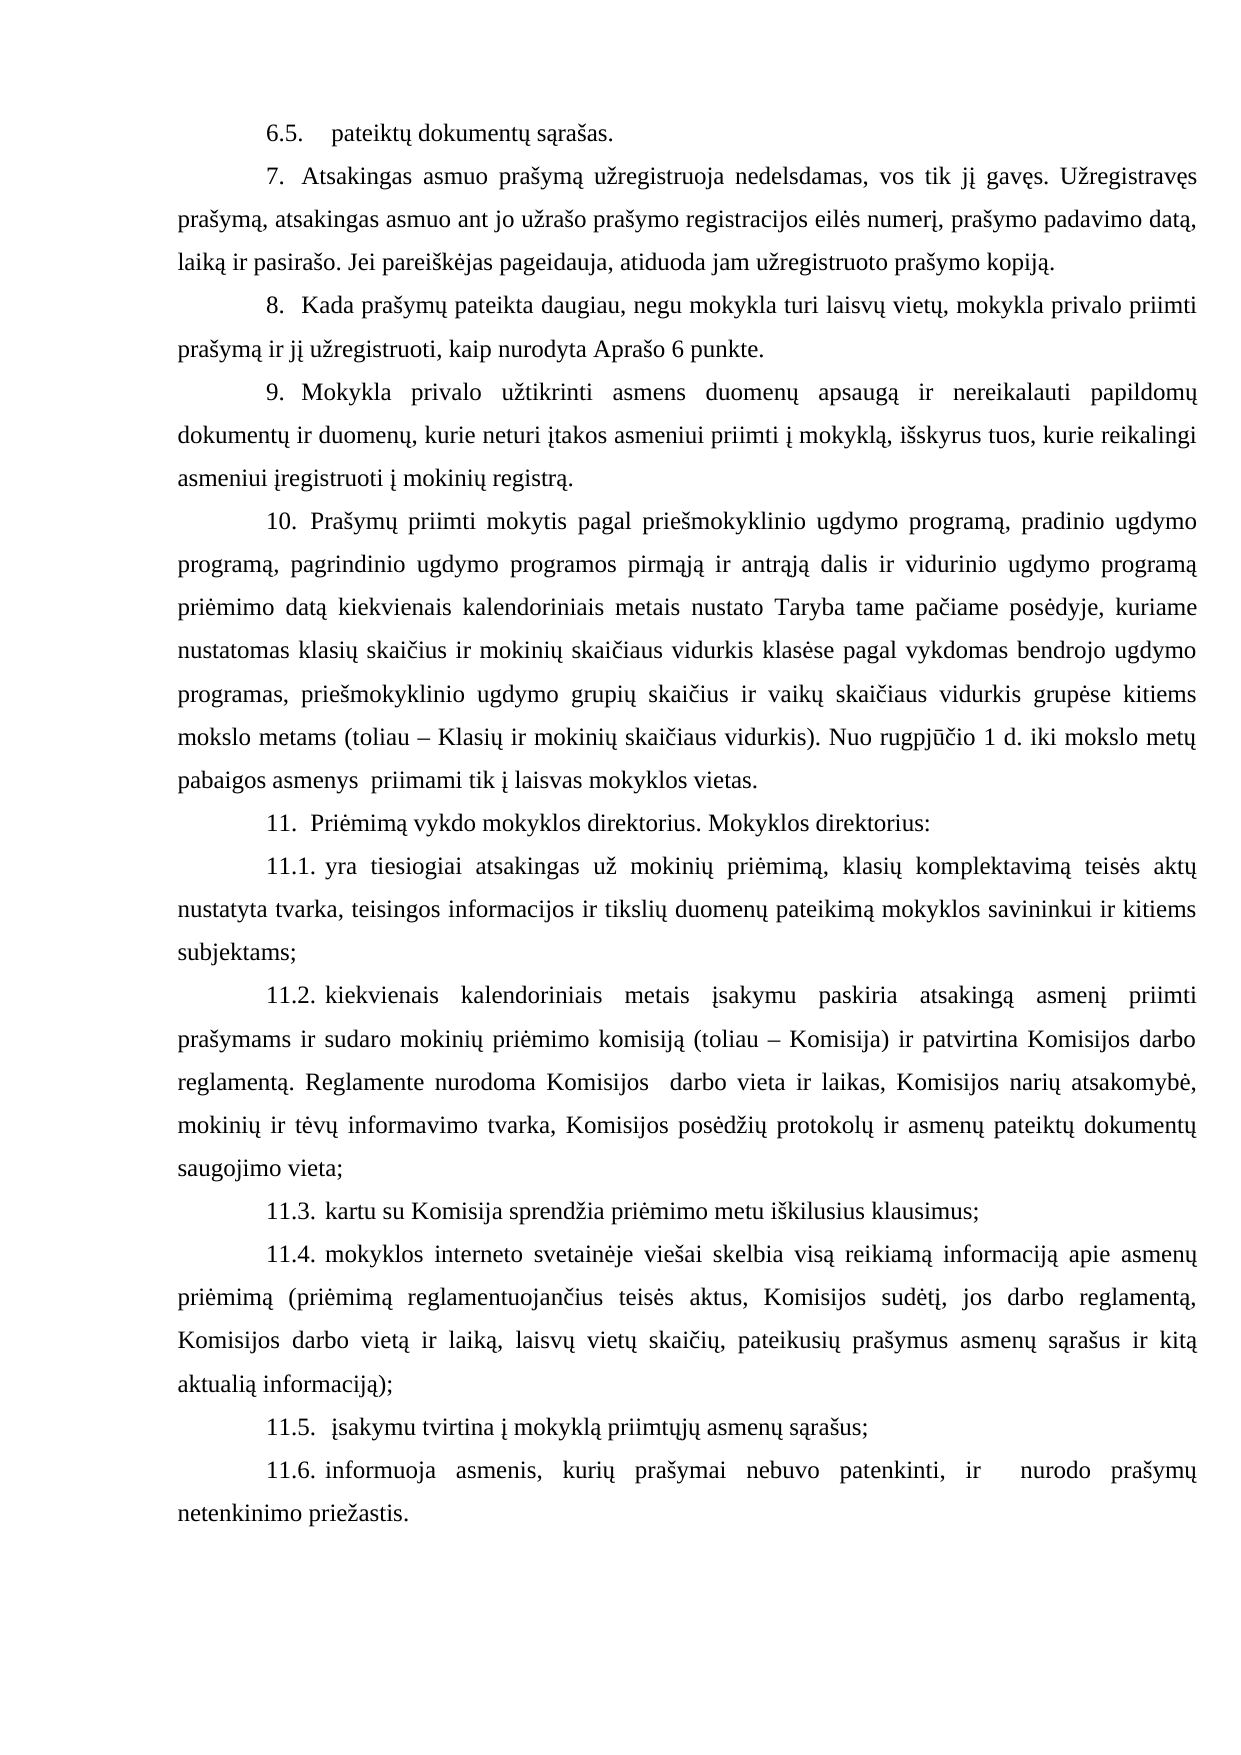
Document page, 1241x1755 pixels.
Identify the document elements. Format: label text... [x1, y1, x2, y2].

text 11.4. mokyklos interneto svetainėje viešai skelbia visą reikiamą informaciją apie asmenų priėmimą (priėmimą reglamentuojančius teisės aktus, Komisijos sudėtį, jos darbo reglamentą, Komisijos darbo vietą ir laiką, laisvų vietų skaičių, pateikusių prašymus asmenų sąrašus ir kitą aktualią informaciją); [177, 1239, 1198, 1397]
text 11.6. informuoja asmenis, kurių prašymai nebuvo patenkinti, ir nurodo prašymų netenkinimo priežastis. [177, 1455, 1198, 1527]
text 7. Atsakingas asmuo prašymą užregistruoja nedelsdamas, vos tik jį gavęs. Užregistravęs prašymą, atsakingas asmuo ant jo užrašo prašymo registracijos eilės numerį, prašymo padavimo datą, laiką ir pasirašo. Jei pareiškėjas pageidauja, atiduoda jam užregistruoto prašymo kopiją. [177, 161, 1198, 276]
text 11.2. kiekvienais kalendoriniais metais įsakymu paskiria atsakingą asmenį priimti prašymams ir sudaro mokinių priėmimo komisiją (toliau – Komisija) ir patvirtina Komisijos darbo reglamentą. Reglamente nurodoma Komisijos darbo vieta ir laikas, Komisijos narių atsakomybė, mokinių ir tėvų informavimo tvarka, Komisijos posėdžių protokolų ir asmenų pateiktų dokumentų saugojimo vieta; [177, 981, 1198, 1182]
text 11.3. kartu su Komisija sprendžia priėmimo metu iškilusius klausimus; [177, 1196, 1198, 1225]
text 9. Mokykla privalo užtikrinti asmens duomenų apsaugą ir nereikalauti papildomų dokumentų ir duomenų, kurie neturi įtakos asmeniui priimti į mokyklą, išskyrus tuos, kurie reikalingi asmeniui įregistruoti į mokinių registrą. [177, 377, 1198, 492]
text 8. Kada prašymų pateikta daugiau, negu mokykla turi laisvų vietų, mokykla privalo priimti prašymą ir jį užregistruoti, kaip nurodyta Aprašo 6 punkte. [177, 291, 1198, 362]
text 11. Priėmimą vykdo mokyklos direktorius. Mokyklos direktorius: [177, 808, 1198, 837]
text 6.5. pateiktų dokumentų sąrašas. [177, 118, 1198, 147]
text 10. Prašymų priimti mokytis pagal priešmokyklinio ugdymo programą, pradinio ugdymo programą, pagrindinio ugdymo programos pirmąją ir antrąją dalis ir vidurinio ugdymo programą priėmimo datą kiekvienais kalendoriniais metais nustato Taryba tame pačiame posėdyje, kuriame nustatomas klasių skaičius ir mokinių skaičiaus vidurkis klasėse pagal vykdomas bendrojo ugdymo programas, priešmokyklinio ugdymo grupių skaičius ir vaikų skaičiaus vidurkis grupėse kitiems mokslo metams (toliau – Klasių ir mokinių skaičiaus vidurkis). Nuo rugpjūčio 1 d. iki mokslo metų pabaigos asmenys priimami tik į laisvas mokyklos vietas. [177, 506, 1198, 794]
text 11.1. yra tiesiogiai atsakingas už mokinių priėmimą, klasių komplektavimą teisės aktų nustatyta tvarka, teisingos informacijos ir tikslių duomenų pateikimą mokyklos savininkui ir kitiems subjektams; [177, 851, 1198, 966]
text 11.5. įsakymu tvirtina į mokyklą priimtųjų asmenų sąrašus; [177, 1412, 1198, 1441]
